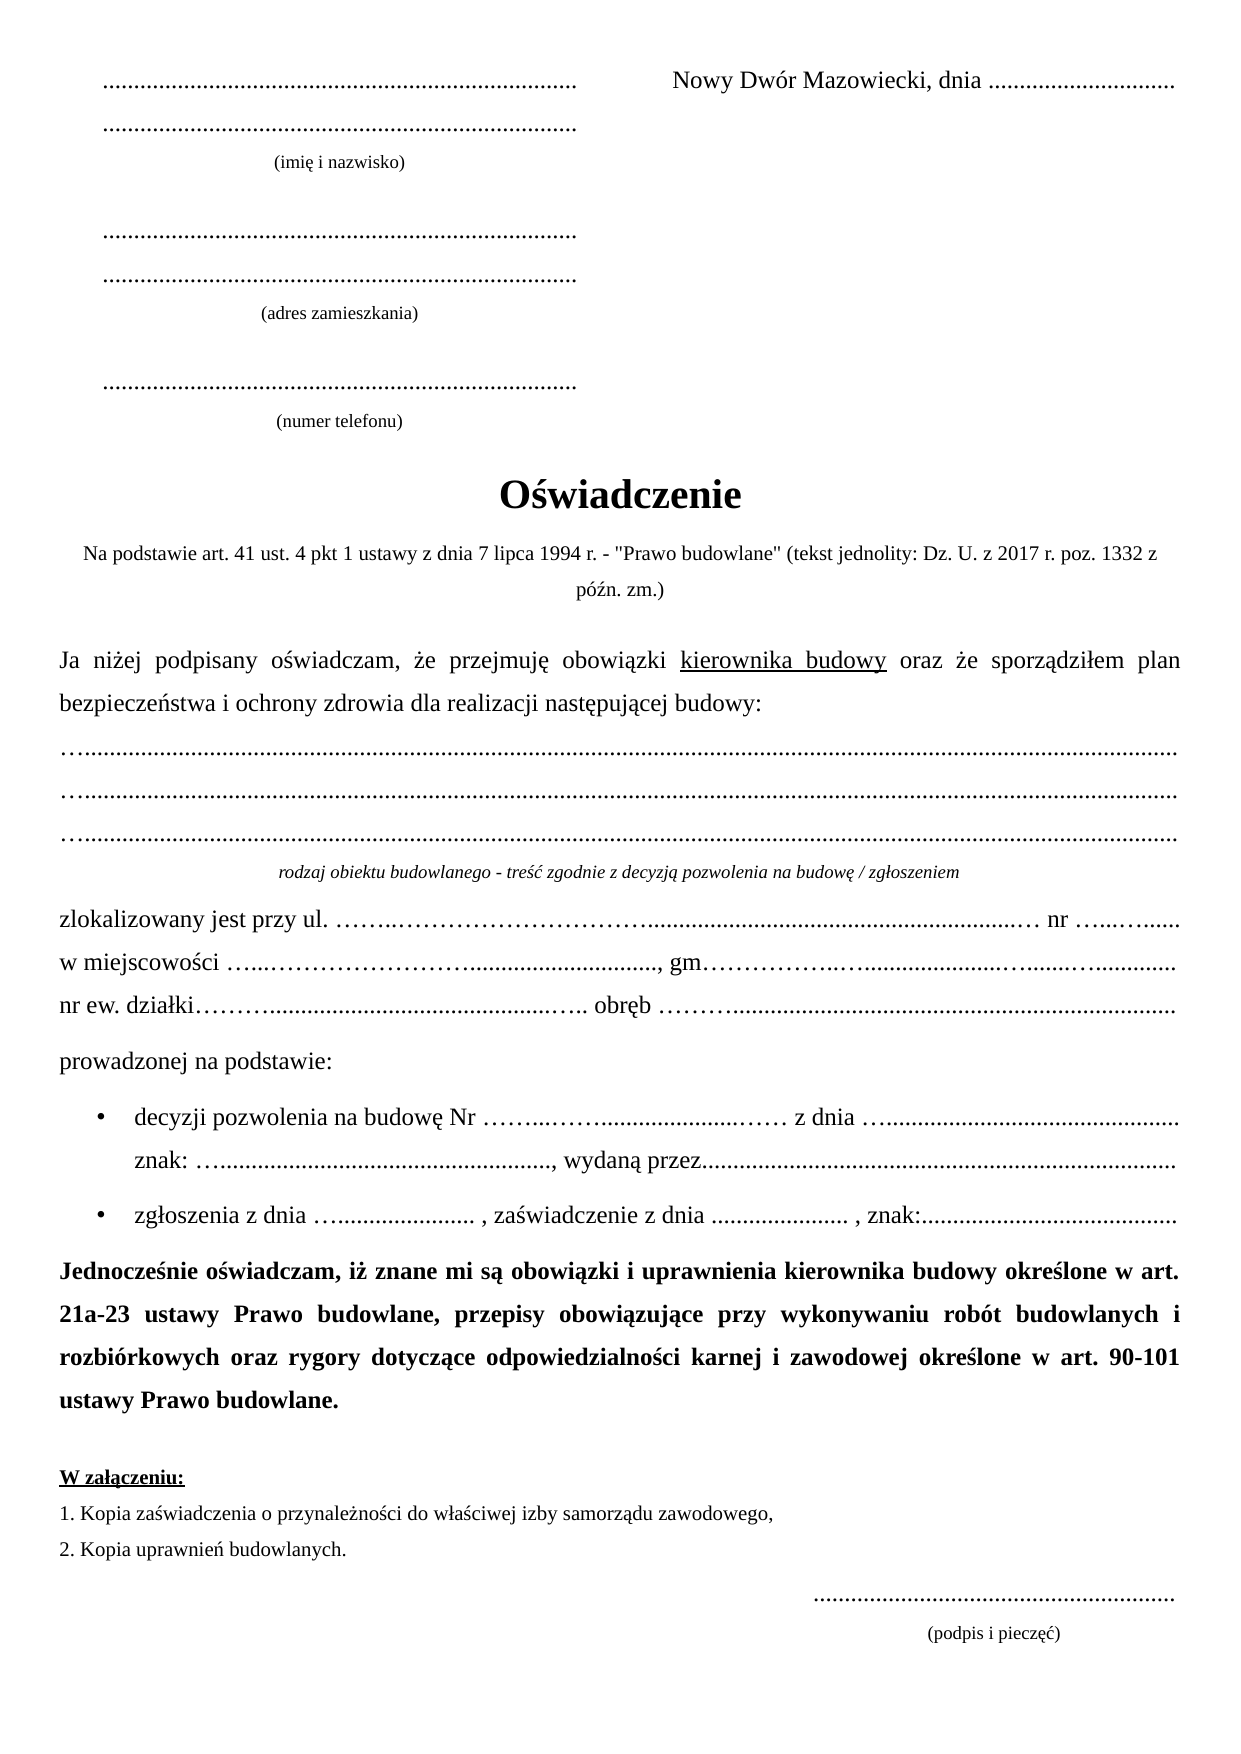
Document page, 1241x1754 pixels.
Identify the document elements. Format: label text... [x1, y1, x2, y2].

table_header ............................................................................ ............................................................................ (imię i nazwisko) ............................................................................ ............................................................................ (adres zamieszkania) ............................................................................ (numer telefonu) [59, 59, 620, 437]
text …............................................................................................................................................................................... [59, 775, 1181, 803]
text Ja niżej podpisany oświadczam, że przejmuję obowiązki kierownika budowy oraz że sporządziłem plan bezpieczeństwa i ochrony zdrowia dla realizacji następującej budowy: [59, 645, 1181, 717]
table_header Nowy Dwór Mazowiecki, dnia .............................. [620, 59, 1181, 437]
list decyzji pozwolenia na budowę Nr ……...……......................…… z dnia …............................................... znak: …....................................................., wydaną przez............................................................................ [97, 1102, 1181, 1173]
text zlokalizowany jest przy ul. ……..…………………………...........................................................… nr …...…...... [59, 904, 1181, 933]
list zgłoszenia z dnia …...................... , zaświadczenie z dnia ...................... , znak:......................................... [97, 1200, 1181, 1229]
text w miejscowości …...…………………….............................., gm……………..…......................….......…............. [59, 947, 1181, 976]
text Oświadczenie [59, 469, 1181, 517]
text Na podstawie art. 41 ust. 4 pkt 1 ustawy z dnia 7 lipca 1994 r. - "Prawo budowlane" (tekst jednolity: Dz. U. z 2017 r. poz. 1332 z późn. zm.) [59, 541, 1181, 601]
table_header [433, 1573, 807, 1649]
text 2. Kopia uprawnień budowlanych. [59, 1537, 1181, 1561]
table_header .......................................................... (podpis i pieczęć) [807, 1573, 1181, 1649]
text Jednocześnie oświadczam, iż znane mi są obowiązki i uprawnienia kierownika budowy określone w art. 21a-23 ustawy Prawo budowlane, przepisy obowiązujące przy wykonywaniu robót budowlanych i rozbiórkowych oraz rygory dotyczące odpowiedzialności karnej i zawodowej określone w art. 90-101 ustawy Prawo budowlane. [59, 1256, 1181, 1414]
text …............................................................................................................................................................................... [59, 818, 1181, 847]
text rodzaj obiektu budowlanego - treść zgodnie z decyzją pozwolenia na budowę / zgłoszeniem [59, 861, 1181, 883]
text …............................................................................................................................................................................... [59, 732, 1181, 760]
table_header [59, 1573, 433, 1649]
text 1. Kopia zaświadczenia o przynależności do właściwej izby samorządu zawodowego, [59, 1501, 1181, 1525]
text prowadzonej na podstawie: [59, 1046, 1181, 1075]
text nr ew. działki……….............................................….. obręb ………....................................................................... [59, 990, 1181, 1019]
text W załączeniu: [59, 1464, 1181, 1489]
